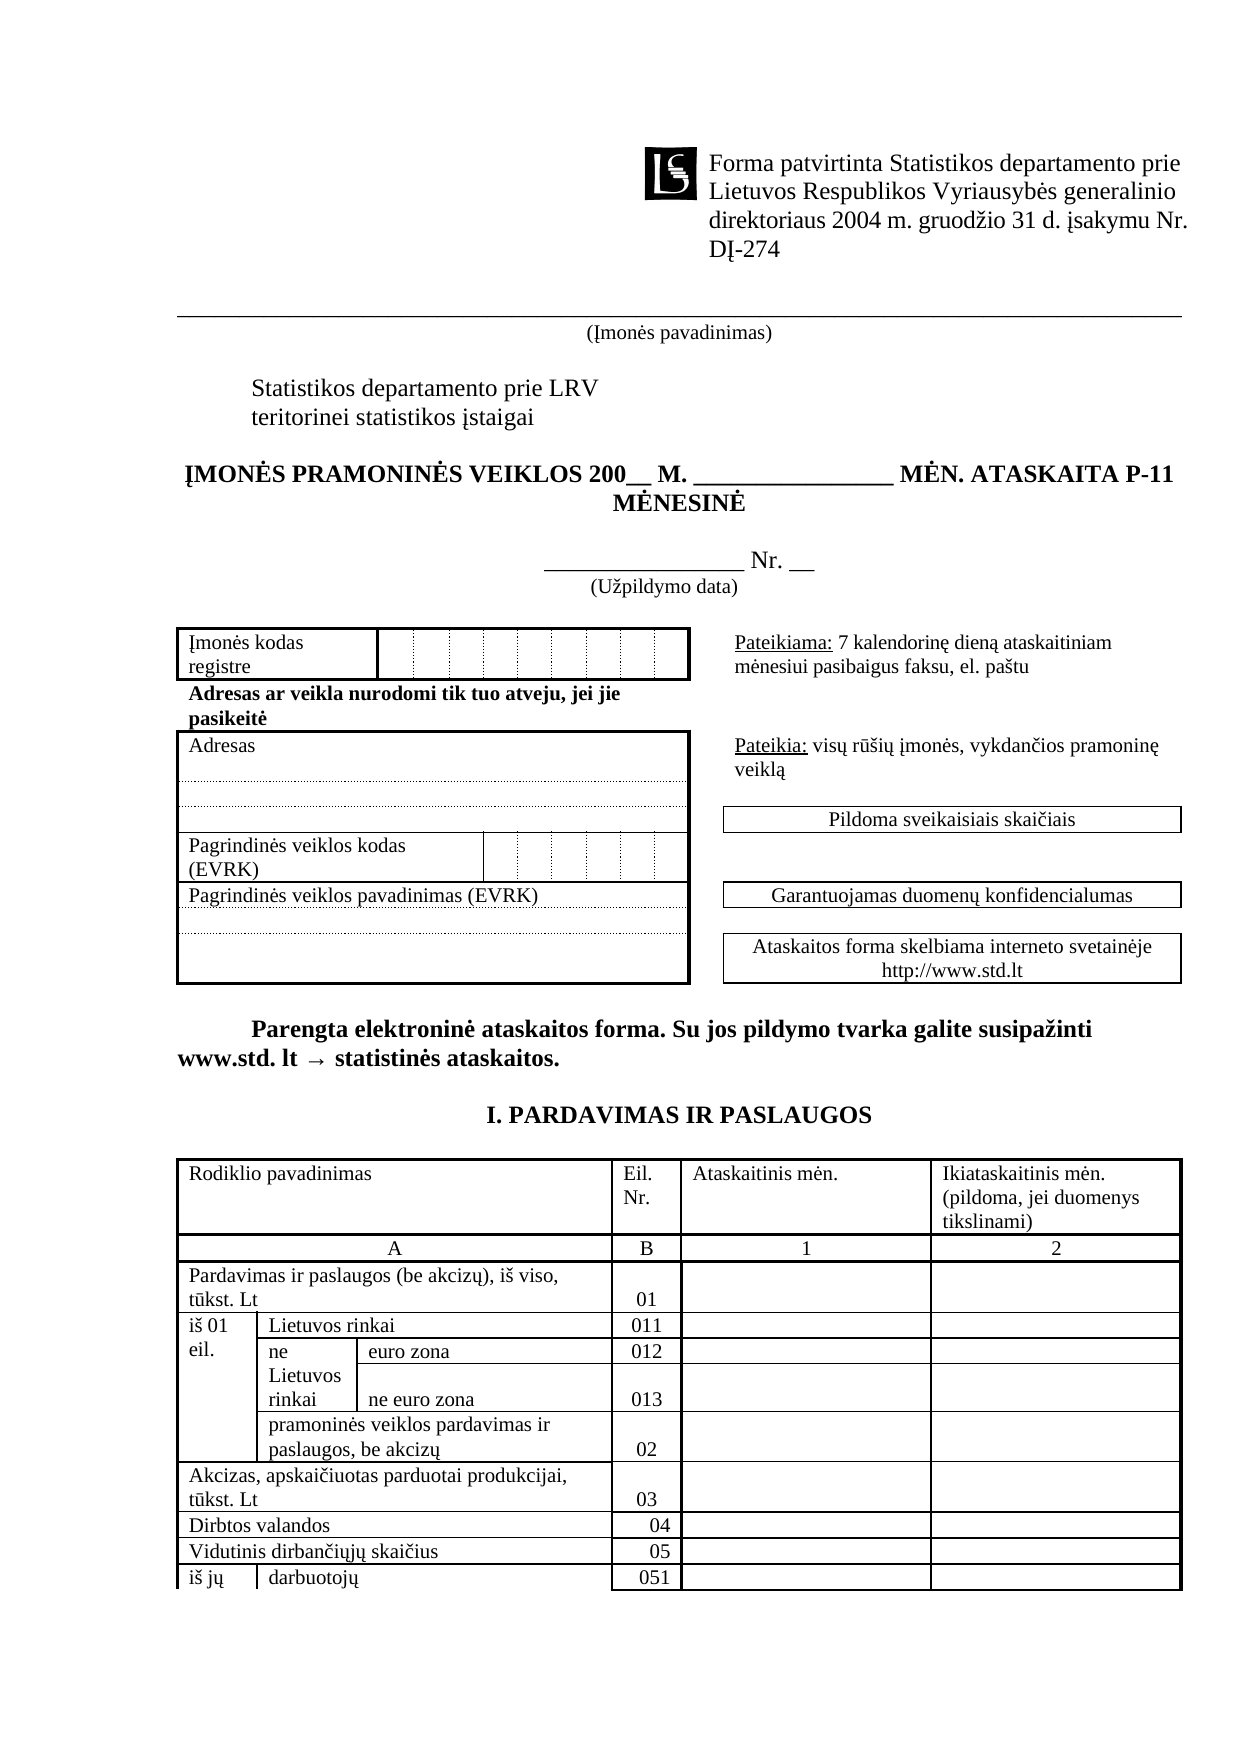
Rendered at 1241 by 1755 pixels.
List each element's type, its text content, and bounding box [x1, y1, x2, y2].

table_header [483, 630, 518, 678]
table_cell [932, 1313, 1179, 1337]
text (Užpildymo data) [177, 574, 1181, 598]
table_header [691, 627, 723, 678]
text direktoriaus 2004 m. gruodžio 31 d. įsakymu Nr. [177, 205, 1196, 234]
table_header Ataskaitinis mėn. [682, 1161, 930, 1233]
table_cell [683, 1565, 930, 1589]
table_cell [691, 831, 723, 881]
table_cell iš 01 eil. [179, 1313, 256, 1461]
table_cell [723, 781, 1181, 806]
table_cell Pagrindinės veiklos pavadinimas (EVRK) [179, 883, 687, 907]
text I. PARDAVIMAS IR PASLAUGOS [177, 1100, 1181, 1129]
table_header [449, 630, 483, 678]
table_cell [691, 907, 723, 932]
text [177, 148, 644, 176]
table_header Ikiataskaitinis mėn. (pildoma, jei duomenys tikslinami) [932, 1161, 1179, 1233]
table_cell Adresas [179, 733, 687, 781]
table_cell Dirbtos valandos [179, 1512, 611, 1537]
table_cell [932, 1364, 1179, 1411]
table_cell ne Lietuvos rinkai [258, 1339, 356, 1411]
table_cell A [179, 1236, 611, 1260]
table_cell Garantuojamas duomenų konfidencialumas [724, 883, 1180, 907]
table_cell 04 [613, 1513, 680, 1537]
table_cell 01 [613, 1263, 680, 1311]
table_cell Pardavimas ir paslaugos (be akcizų), iš viso, tūkst. Lt [179, 1263, 611, 1311]
text (Įmonės pavadinimas) [177, 320, 1181, 344]
table_header [620, 630, 655, 678]
table_cell [683, 1412, 930, 1461]
table_cell darbuotojų [258, 1565, 611, 1589]
table_cell euro zona [358, 1339, 611, 1363]
table_cell [179, 933, 687, 982]
table_header [552, 630, 586, 678]
table_header Rodiklio pavadinimas [179, 1161, 611, 1233]
table_cell [689, 678, 723, 729]
table_cell B [613, 1236, 680, 1260]
table_cell [683, 1313, 930, 1337]
text DĮ-274 [177, 234, 1196, 263]
table_cell Vidutinis dirbančiųjų skaičius [179, 1538, 611, 1563]
table_header [518, 630, 552, 678]
table_header [379, 630, 413, 678]
table_header Įmonės kodas registre [179, 630, 376, 678]
table_cell [484, 833, 518, 881]
text Statistikos departamento prie LRV [177, 373, 1181, 402]
table_cell 051 [613, 1565, 680, 1589]
text Forma patvirtinta Statistikos departamento prie [699, 148, 1196, 176]
table_cell [179, 907, 687, 932]
table_cell [932, 1513, 1179, 1537]
table_cell [683, 1263, 930, 1311]
table_cell [691, 781, 723, 806]
text teritorinei statistikos įstaigai [177, 402, 1181, 430]
table_cell 012 [613, 1339, 680, 1363]
table_cell [586, 833, 620, 881]
table_cell [683, 1364, 930, 1411]
table_header Eil. Nr. [613, 1161, 680, 1233]
table_cell Pagrindinės veiklos kodas (EVRK) [179, 833, 483, 881]
table_cell [932, 1462, 1179, 1511]
table_cell 011 [613, 1313, 680, 1337]
table_cell [932, 1412, 1179, 1461]
text įmonės pramoninės veiklos 200__ m. ________________ mėn. ataskaita P-11 mėnesinė [177, 459, 1181, 517]
text Lietuvos Respublikos Vyriausybės generalinio [177, 176, 1196, 205]
table_header [586, 630, 620, 678]
table_header [414, 630, 449, 678]
table_cell [518, 833, 552, 881]
table_cell Akcizas, apskaičiuotas parduotai produkcijai, tūkst. Lt [179, 1463, 611, 1511]
table_cell [691, 881, 723, 907]
table_cell 05 [613, 1539, 680, 1563]
table_cell [683, 1539, 930, 1563]
table_cell [691, 933, 723, 982]
table_cell Adresas ar veikla nurodomi tik tuo atveju, jei jie pasikeitė [177, 681, 689, 729]
table_cell iš jų [179, 1565, 256, 1589]
table_cell [932, 1339, 1179, 1363]
table_cell [691, 730, 723, 781]
text ________________ Nr. __ [177, 545, 1181, 574]
table_cell Pateikia: visų rūšių įmonės, vykdančios pramoninę veiklą [723, 730, 1181, 781]
table_cell [552, 833, 586, 881]
table_cell [179, 781, 687, 806]
table_cell ne euro zona [358, 1364, 611, 1411]
table_cell 013 [613, 1364, 680, 1411]
table_cell Lietuvos rinkai [258, 1313, 611, 1337]
table_header Pateikiama: 7 kalendorinę dieną ataskaitiniam mėnesiui pasibaigus faksu, el. paštu [723, 627, 1181, 729]
table_cell [723, 908, 1181, 932]
table_cell [683, 1513, 930, 1537]
text Parengta elektroninė ataskaitos forma. Su jos pildymo tvarka galite susipažinti www.std. lt → statistinės ataskaitos. [177, 1014, 1181, 1071]
table_cell [691, 806, 723, 831]
table_cell [683, 1462, 930, 1511]
table_cell 02 [613, 1412, 680, 1461]
table_cell [932, 1565, 1179, 1589]
table_cell [932, 1539, 1179, 1563]
table_cell 2 [932, 1236, 1179, 1260]
table_cell [620, 833, 655, 881]
table_cell [683, 1339, 930, 1363]
table_header [655, 630, 687, 678]
table_cell [655, 833, 687, 881]
table_cell Pildoma sveikaisiais skaičiais [724, 807, 1180, 831]
table_cell pramoninės veiklos pardavimas ir paslaugos, be akcizų [258, 1412, 611, 1461]
table_cell [723, 833, 1181, 881]
table_cell 1 [682, 1236, 930, 1260]
table_cell [179, 806, 687, 831]
table_cell Ataskaitos forma skelbiama interneto svetainėje http://www.std.lt [724, 934, 1180, 982]
table_cell [932, 1263, 1179, 1311]
table_cell 03 [613, 1462, 680, 1511]
